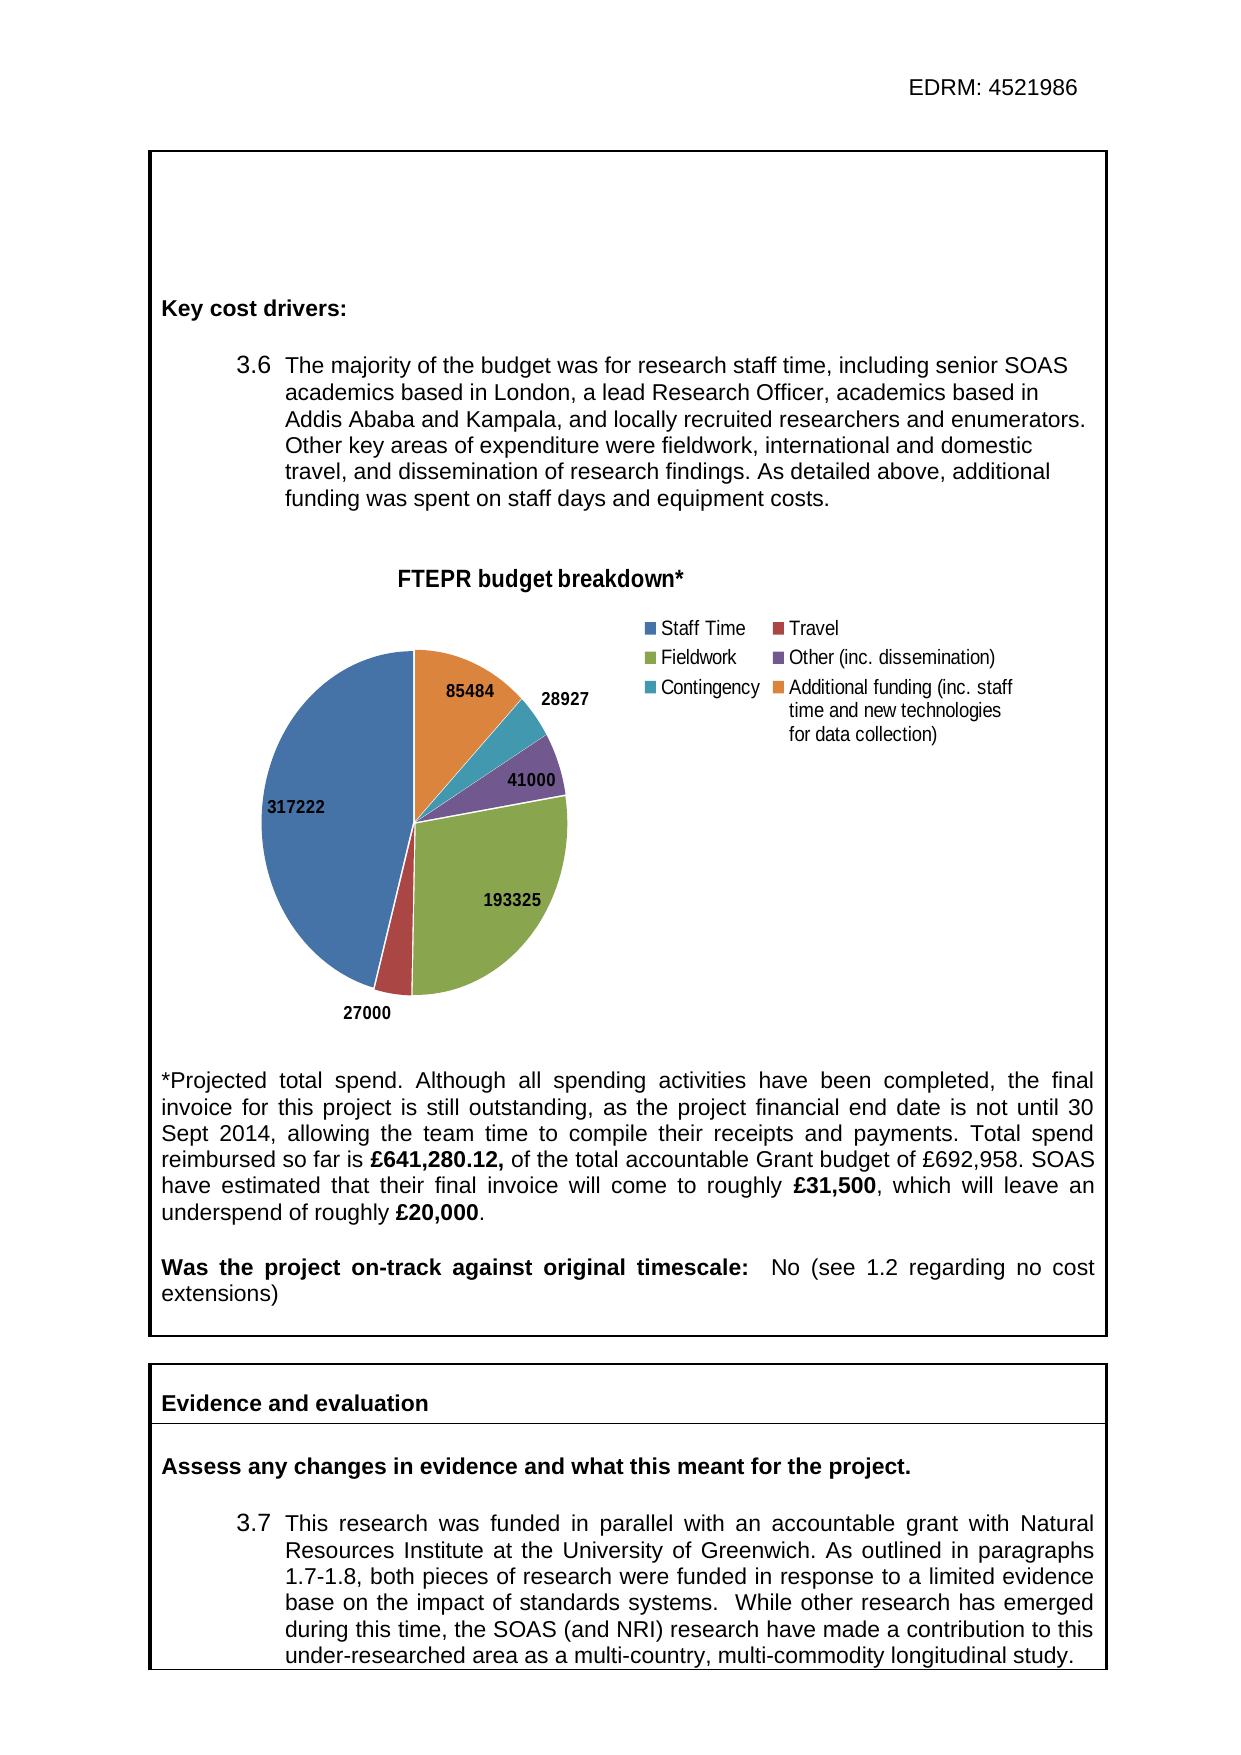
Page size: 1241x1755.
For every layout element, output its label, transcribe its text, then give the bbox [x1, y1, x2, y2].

table_cell Was the project completed within budget / expected costs: No SOAS submitted a request for additional funds for this project in 2010, and the project budget was increased by £85,484. The request was based on two developments affecting the project: The most significant was the adoption of the new research technologies (GPS and hand-held tablets) which led to additional equipment and unexpectedly high training costs. The second was the higher than budgeted number of staff days in the field that were required to ensure the data was of sufficiently high quality, through additional capacity support to the field-based teams. Senior SOAS academics made a number of field visits to train supervisors and enumerators, and to support and advise the Research Officer leading the project. DFID considered this request to represent good value for money, as it enabled the research team to collect much better quality data at larger scale, leading to a more representative sample, and less survey attrition for the longitudinal sample and life histories. It has long been recognised that data quality for longitudinal research on the impact of certification and similar schemes has been limited by difficulties locating participants in rural areas for repeat surveys. The new survey techniques used in this SOAS research went some way to addressing this issue during this particular study, enabling repeat surveys and qualitative life-history information of participants, with the potential to share lessons & improve data quality for future rural research projects. The data collected by SOAS will eventually be shared publically, contributing to the wider knowledge base and global debate on certification schemes (see paragraph 2.7). Key cost drivers: The majority of the budget was for research staff time, including senior SOAS academics based in London, a lead Research Officer, academics based in Addis Ababa and Kampala, and locally recruited researchers and enumerators. Other key areas of expenditure were fieldwork, international and domestic travel, and dissemination of research findings. As detailed above, additional funding was spent on staff days and equipment costs. *Projected total spend. Although all spending activities have been completed, the final invoice for this project is still outstanding, as the project financial end date is not until 30 Sept 2014, allowing the team time to compile their receipts and payments. Total spend reimbursed so far is £641,280.12, of the total accountable Grant budget of £692,958. SOAS have estimated that their final invoice will come to roughly £31,500, which will leave an underspend of roughly £20,000. Was the project on-track against original timescale: No (see 1.2 regarding no cost extensions) [152, 152, 1105, 1335]
table_header Evidence and evaluation [152, 1365, 1105, 1422]
table_cell Assess any changes in evidence and what this meant for the project. This research was funded in parallel with an accountable grant with Natural Resources Institute at the University of Greenwich. As outlined in paragraphs 1.7-1.8, both pieces of research were funded in response to a limited evidence base on the impact of standards systems. While other research has emerged during this time, the SOAS (and NRI) research have made a contribution to this under-researched area as a multi-country, multi-commodity longitudinal study. [152, 1424, 1105, 1668]
